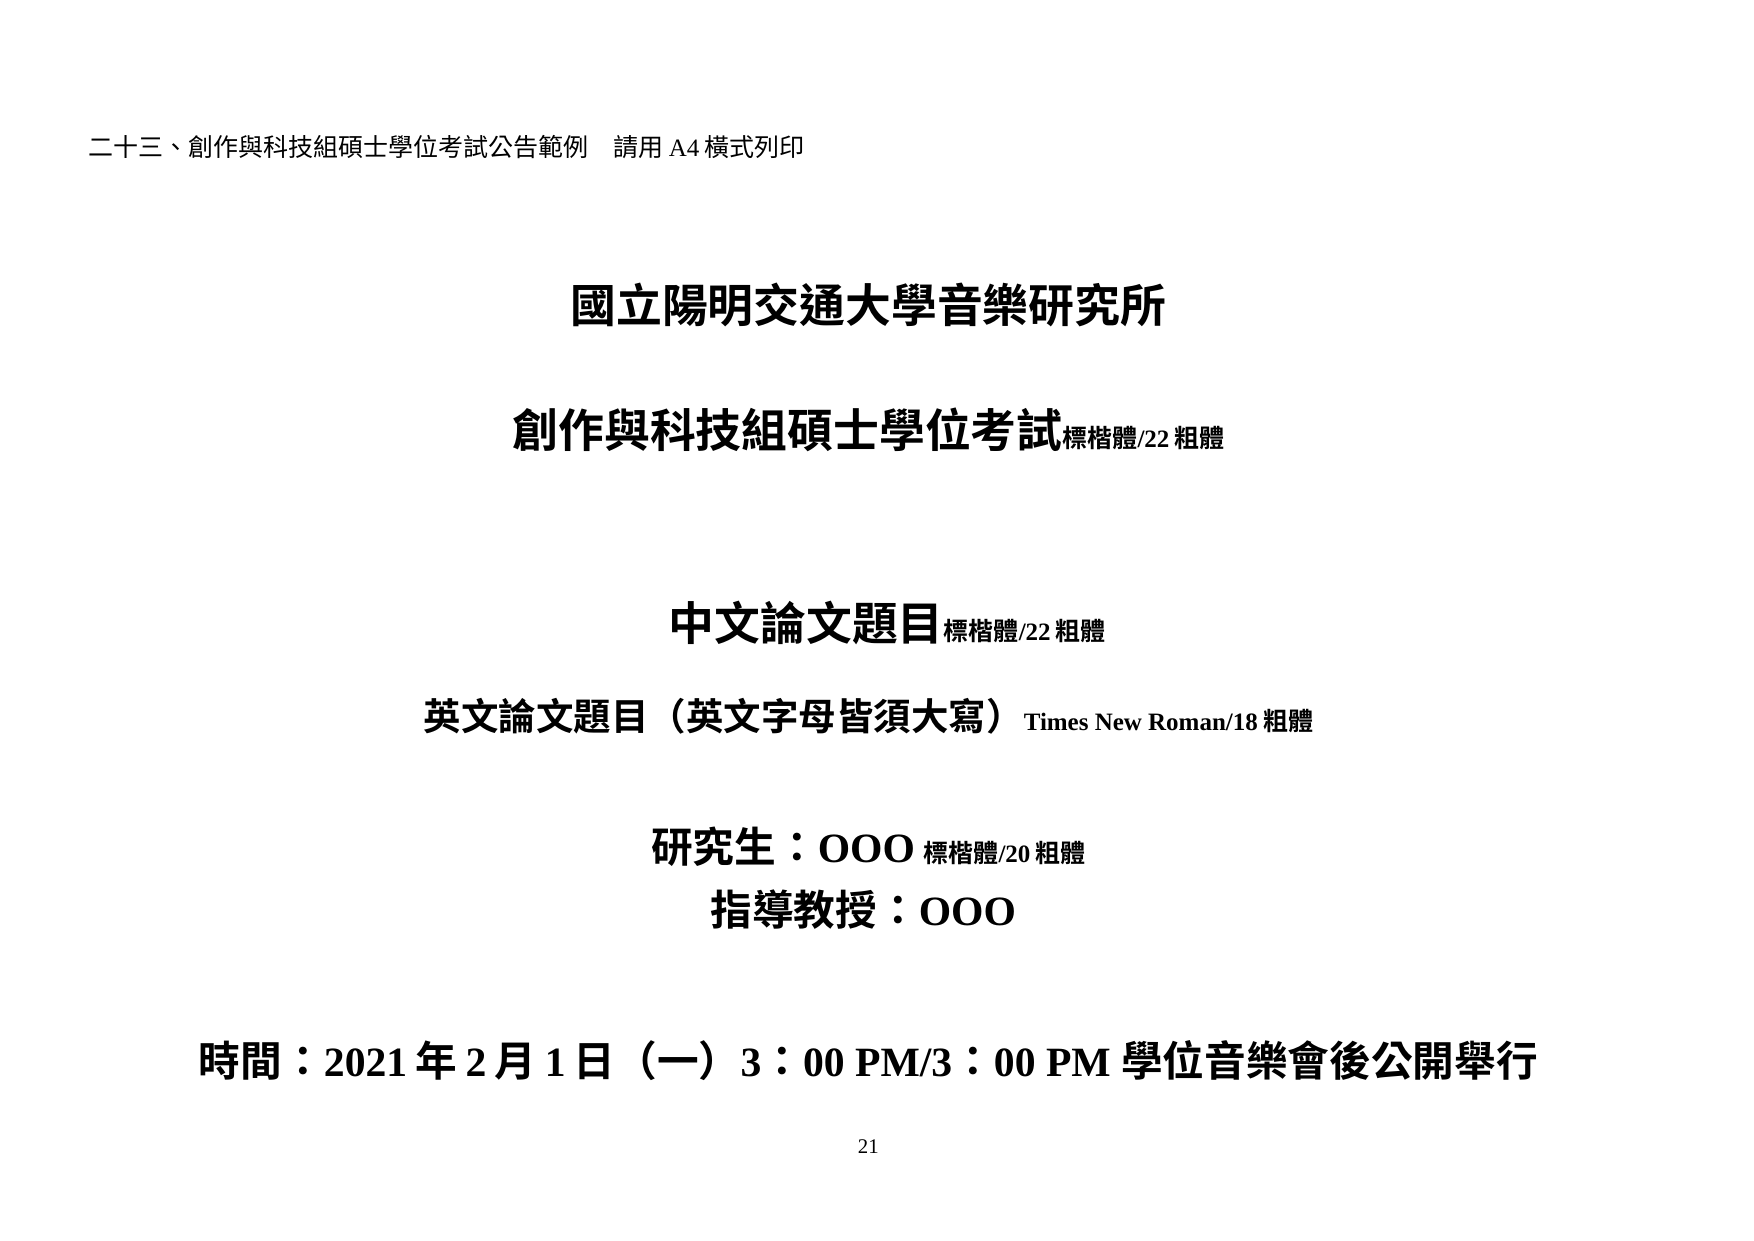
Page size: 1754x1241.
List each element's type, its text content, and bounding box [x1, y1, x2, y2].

text 英文論文題目（英文字母皆須大寫）Times New Roman/18粗體 [89, 672, 1648, 735]
text 國立陽明交通大學音樂研究所 [89, 229, 1648, 354]
text 研究生：OOO標楷體/20粗體 [89, 803, 1648, 866]
text 指導教授：OOO [89, 866, 1648, 928]
text 二十三、創作與科技組碩士學位考試公告範例 請用A4橫式列印 [89, 104, 1648, 167]
text 時間：2021年2月1日（一）3：00 PM/3：00 PM 學位音樂會後公開舉行 [89, 1017, 1648, 1079]
text 創作與科技組碩士學位考試標楷體/22粗體 [89, 354, 1648, 479]
text 中文論文題目標楷體/22粗體 [89, 547, 1648, 672]
